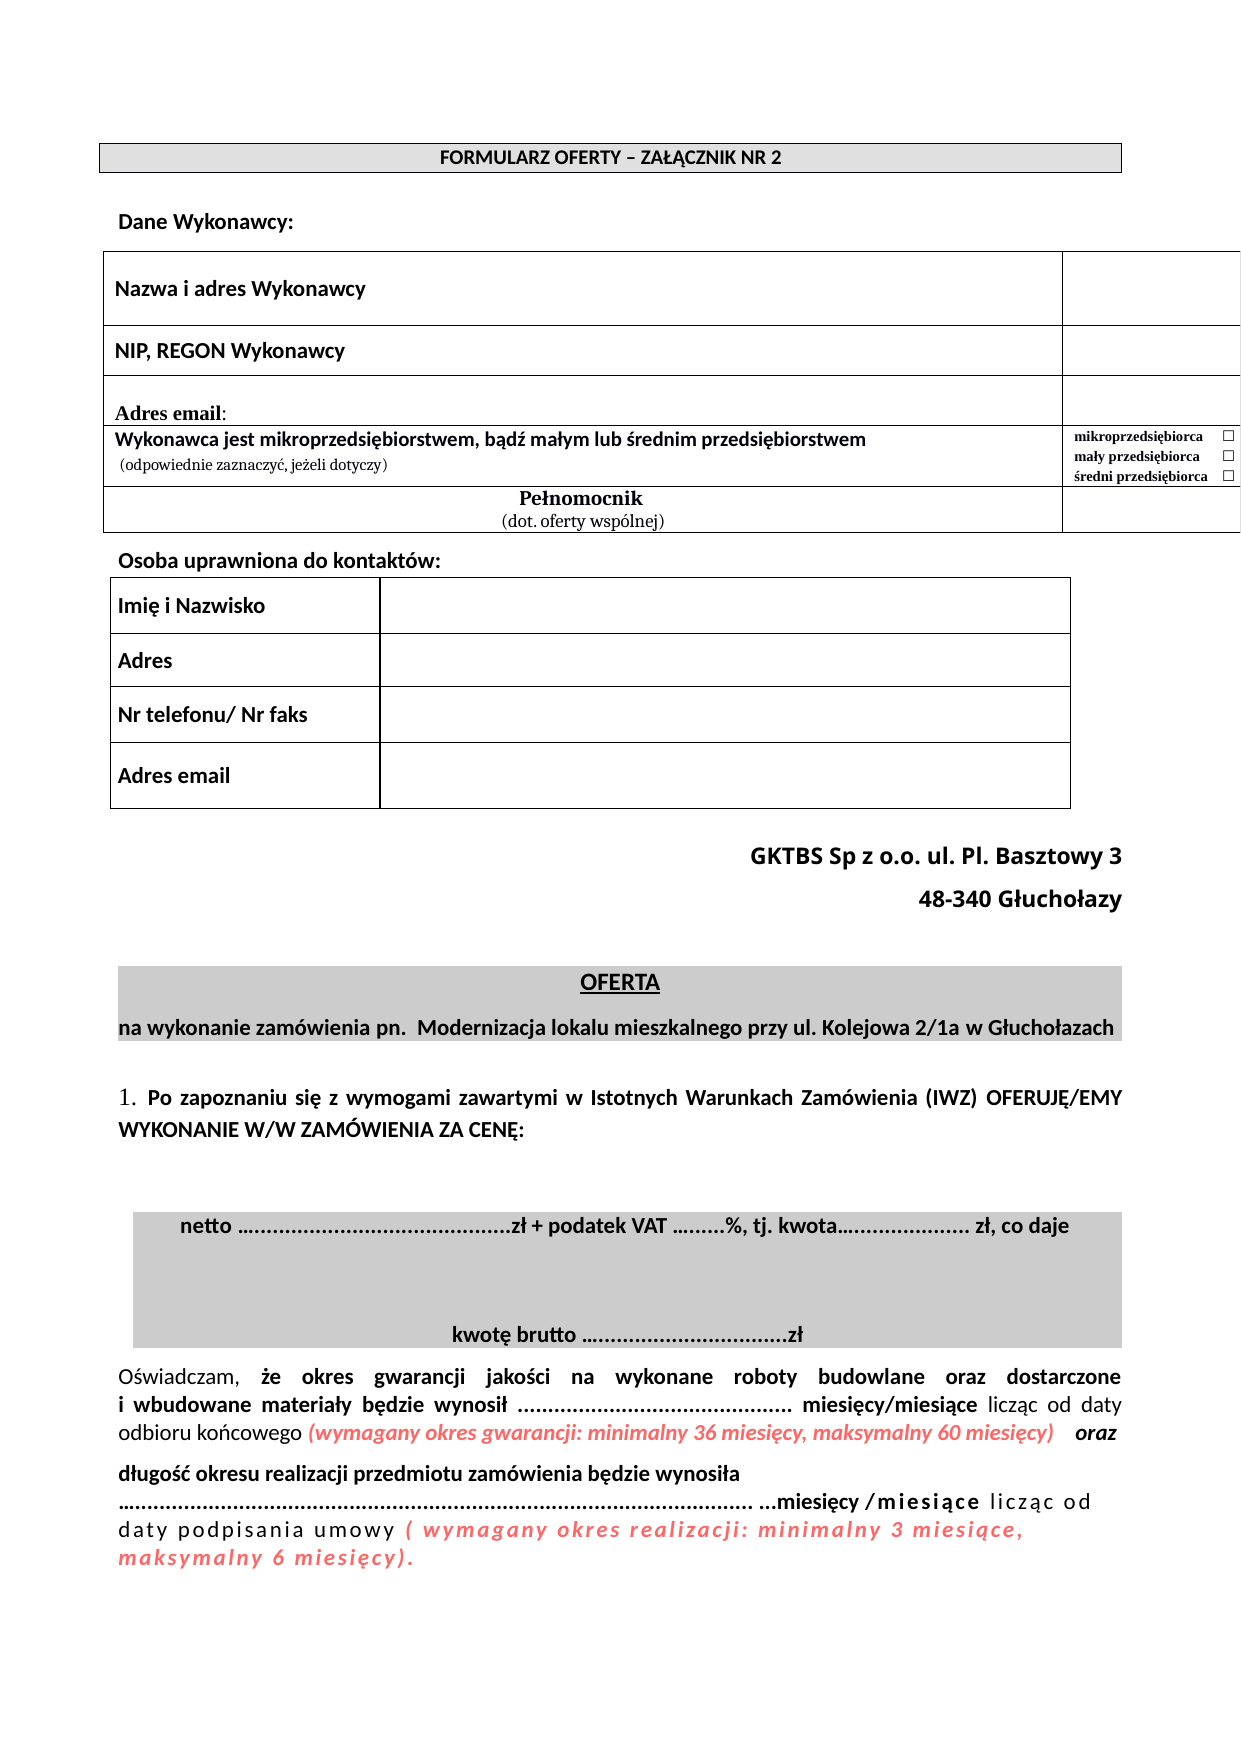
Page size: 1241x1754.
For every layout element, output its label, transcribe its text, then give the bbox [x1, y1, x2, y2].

table_cell [1063, 487, 1240, 532]
subtitle FORMULARZ OFERTY – ZAŁĄCZNIK NR 2 [100, 144, 1121, 172]
table_cell mikroprzedsiębiorca ☐ mały przedsiębiorca ☐ średni przedsiębiorca ☐ [1063, 426, 1240, 486]
table_cell Nr telefonu/ Nr faks [111, 687, 379, 742]
text netto …..........................................zł + podatek VAT …......%, tj. kwota…................... zł, co daje [133, 1212, 1122, 1239]
table_header Imię i Nazwisko [111, 578, 379, 632]
table_cell [1063, 326, 1240, 375]
table_cell Adres email [111, 743, 379, 807]
table_header Nazwa i adres Wykonawcy [104, 252, 1062, 325]
table_header [1063, 252, 1240, 325]
subtitle OFERTA [118, 966, 1122, 996]
table_cell Adres [111, 634, 379, 686]
text Oświadczam, że okres gwarancji jakości na wykonane roboty budowlane oraz dostarczone i wbudowane materiały będzie wynosił ............................................. miesięcy/miesiące licząc od daty odbioru końcowego (wymagany okres gwarancji: minimalny 36 miesięcy, maksymalny 60 miesięcy) oraz [118, 1362, 1122, 1447]
table_cell [381, 634, 1070, 686]
text Dane Wykonawcy: [118, 207, 1122, 235]
table_cell Pełnomocnik (dot. oferty wspólnej) [104, 487, 1062, 532]
table_cell Wykonawca jest mikroprzedsiębiorstwem, bądź małym lub średnim przedsiębiorstwem (odpowiednie zaznaczyć, jeżeli dotyczy) [104, 426, 1062, 486]
table_cell Adres email: [104, 376, 1062, 425]
table_cell [1063, 376, 1240, 425]
text długość okresu realizacji przedmiotu zamówienia będzie wynosiła …..................................................................................................... ...miesięcy /miesiące licząc od daty podpisania umowy ( wymagany okres realizacji: minimalny 3 miesiące, maksymalny 6 miesięcy). [118, 1459, 1122, 1571]
text GKTBS Sp z o.o. ul. Pl. Basztowy 3 [118, 840, 1122, 871]
table_cell [381, 743, 1070, 807]
text kwotę brutto …...............................zł [133, 1321, 1122, 1348]
text 48-340 Głuchołazy [634, 883, 1122, 915]
list Po zapoznaniu się z wymogami zawartymi w Istotnych Warunkach Zamówienia (IWZ) OFERUJĘ/EMY WYKONANIE W/W ZAMÓWIENIA ZA CENĘ: [118, 1082, 1122, 1143]
text Osoba uprawniona do kontaktów: [118, 546, 1122, 574]
table_cell NIP, REGON Wykonawcy [104, 326, 1062, 375]
table_cell [381, 687, 1070, 742]
text na wykonanie zamówienia pn. Modernizacja lokalu mieszkalnego przy ul. Kolejowa 2/1a w Głuchołazach [118, 1013, 1122, 1041]
table_header [381, 578, 1070, 632]
